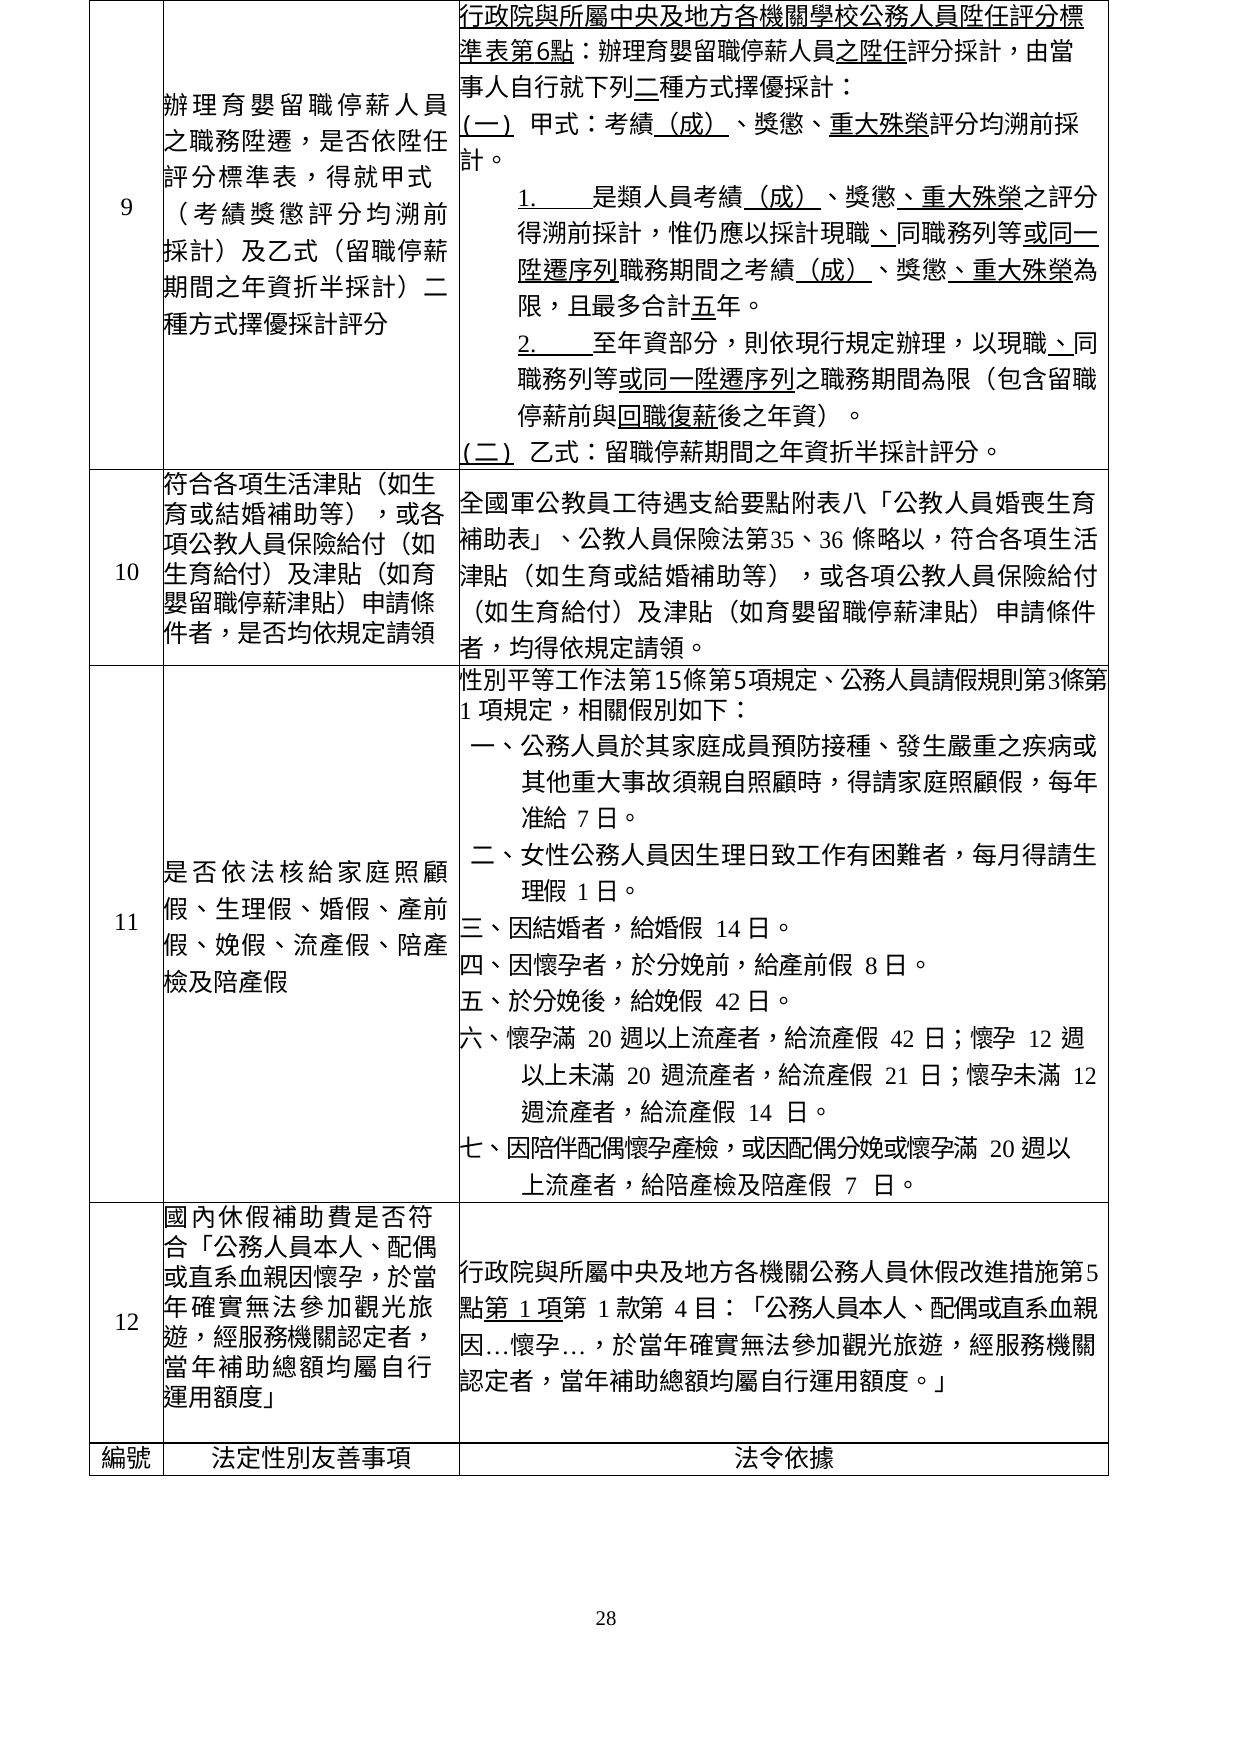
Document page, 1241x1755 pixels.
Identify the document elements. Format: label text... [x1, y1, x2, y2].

table_header 編號 [90, 1444, 163, 1475]
table_cell 9 [90, 1, 163, 468]
table_cell 12 [90, 1203, 163, 1442]
table_cell 11 [90, 666, 163, 1202]
table_cell 性別平等工作法第15條第5項規定、公務人員請假規則第3條第 1 項規定，相關假別如下： 一、公務人員於其家庭成員預防接種、發生嚴重之疾病或其他重大事故須親自照顧時，得請家庭照顧假，每年准給 7 日。 二、女性公務人員因生理日致工作有困難者，每月得請生理假 1 日。 三、因結婚者，給婚假 14 日。 四、因懷孕者，於分娩前，給產前假 8 日。 五、於分娩後，給娩假 42 日。 六、懷孕滿 20 週以上流產者，給流產假 42 日；懷孕 12 週 以上未滿 20 週流產者，給流產假 21 日；懷孕未滿 12 週流產者，給流產假 14 日。 七、因陪伴配偶懷孕產檢，或因配偶分娩或懷孕滿 20 週以 上流產者，給陪產檢及陪產假 7 日。 [460, 666, 1108, 1202]
table_cell 行政院與所屬中央及地方各機關學校公務人員陞任評分標 準表第6點：辦理育嬰留職停薪人員之陞任評分採計，由當事人自行就下列二種方式擇優採計： (一) 甲式：考績（成）、獎懲、重大殊榮評分均溯前採計。 是類人員考績（成）、獎懲、重大殊榮之評分得溯前採計，惟仍應以採計現職、同職務列等或同一陞遷序列職務期間之考績（成）、獎懲、重大殊榮為限，且最多合計五年。 至年資部分，則依現行規定辦理，以現職、同職務列等或同一陞遷序列之職務期間為限（包含留職停薪前與回職復薪後之年資）。 (二) 乙式：留職停薪期間之年資折半採計評分。 [460, 1, 1108, 468]
table_cell 國內休假補助費是否符合「公務人員本人、配偶或直系血親因懷孕，於當年確實無法參加觀光旅遊，經服務機關認定者，當年補助總額均屬自行運用額度」 [164, 1203, 459, 1442]
table_cell 是否依法核給家庭照顧假、生理假、婚假、產前假、娩假、流產假、陪產檢及陪產假 [164, 666, 459, 1202]
table_header 法令依據 [460, 1444, 1108, 1475]
table_cell 辦理育嬰留職停薪人員之職務陞遷，是否依陞任評分標準表，得就甲式 （考績獎懲評分均溯前採計）及乙式（留職停薪期間之年資折半採計）二種方式擇優採計評分 [164, 1, 459, 468]
table_cell 10 [90, 470, 163, 665]
table_header 法定性別友善事項 [164, 1444, 459, 1475]
table_cell 符合各項生活津貼（如生育或結婚補助等），或各項公教人員保險給付（如生育給付）及津貼（如育嬰留職停薪津貼）申請條件者，是否均依規定請領 [164, 470, 459, 665]
table_cell 全國軍公教員工待遇支給要點附表八「公教人員婚喪生育補助表」、公教人員保險法第35、36 條略以，符合各項生活津貼（如生育或結婚補助等），或各項公教人員保險給付（如生育給付）及津貼（如育嬰留職停薪津貼）申請條件者，均得依規定請領。 [460, 470, 1108, 665]
table_cell 行政院與所屬中央及地方各機關公務人員休假改進措施第5 點第 1 項第 1 款第 4 目：「公務人員本人、配偶或直系血親因…懷孕…，於當年確實無法參加觀光旅遊，經服務機關認定者，當年補助總額均屬自行運用額度。」 [460, 1203, 1108, 1442]
